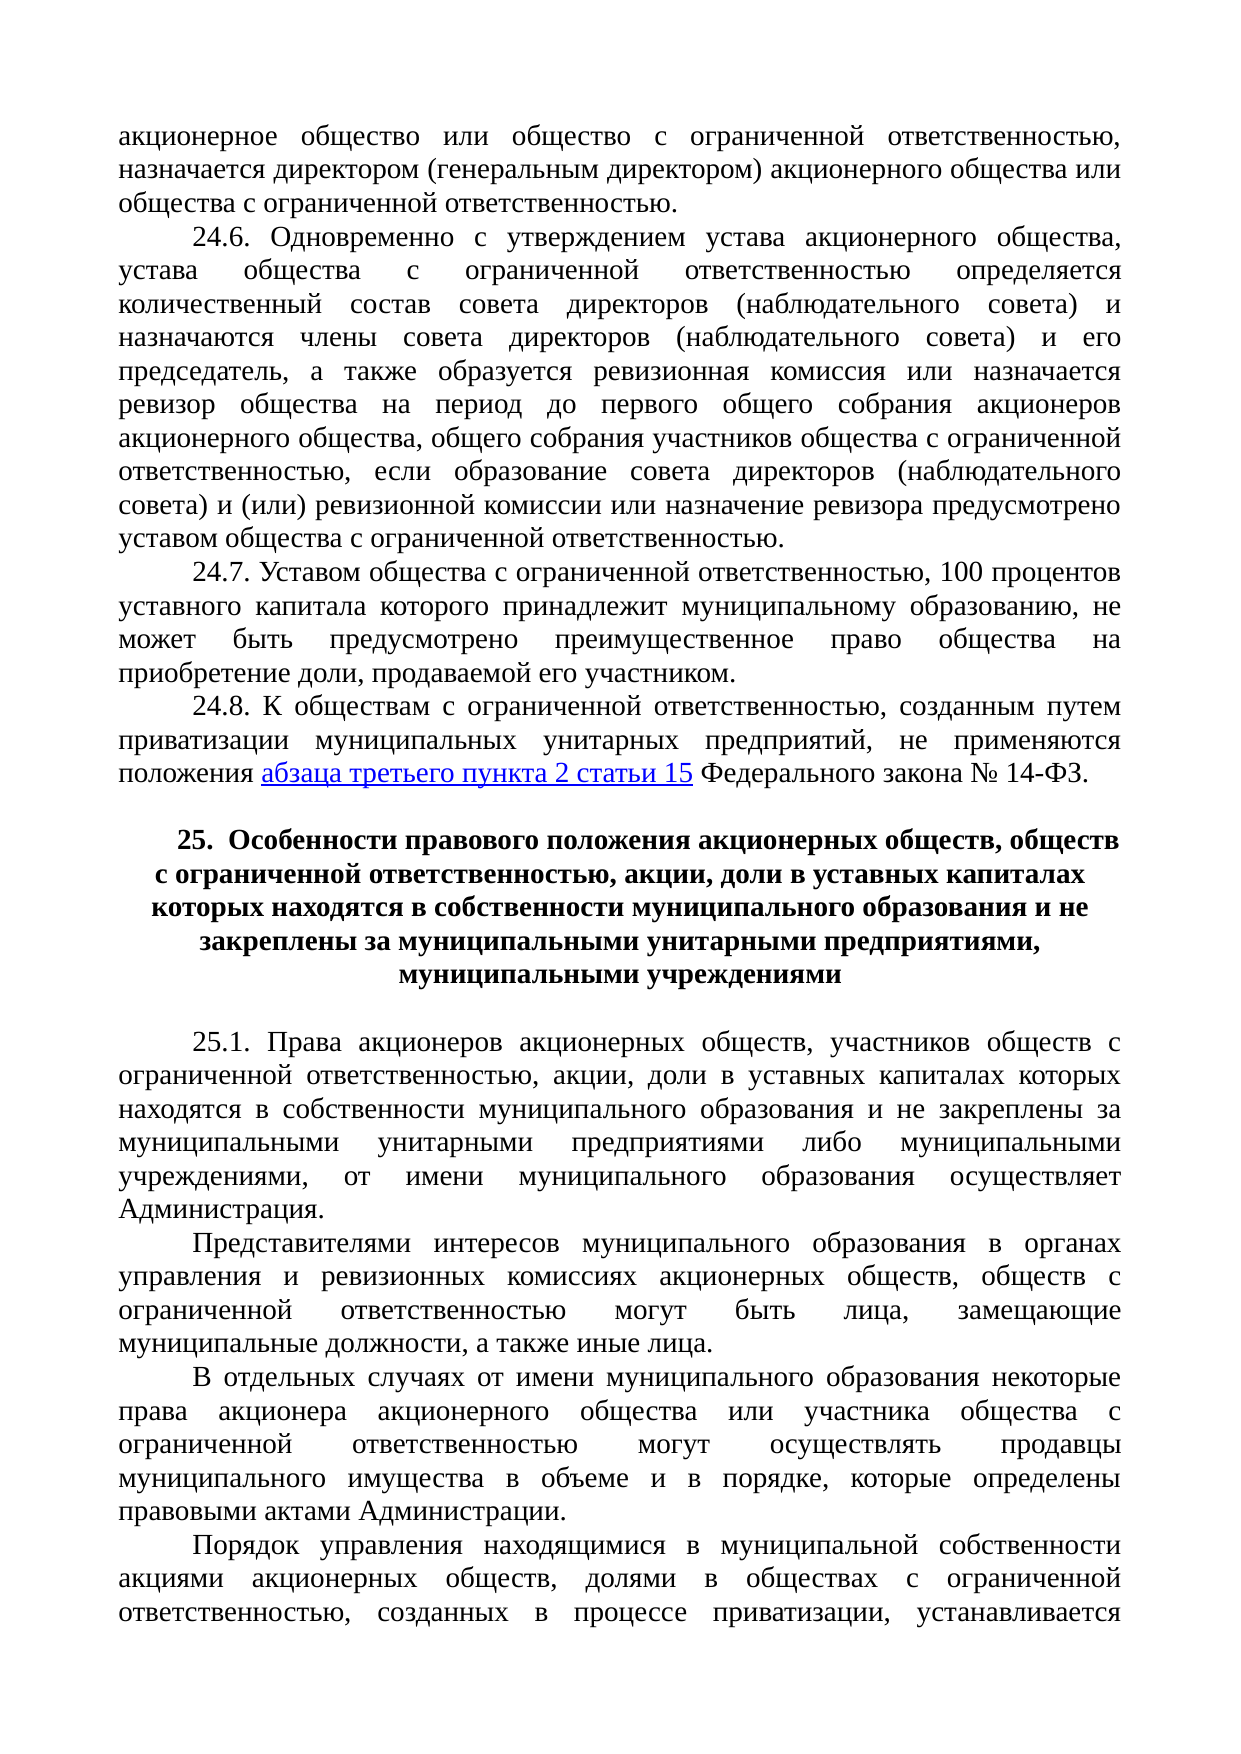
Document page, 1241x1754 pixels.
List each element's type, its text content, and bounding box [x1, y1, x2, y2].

text 24.6. Одновременно с утверждением устава акционерного общества, устава общества с ограниченной ответственностью определяется количественный состав совета директоров (наблюдательного совета) и назначаются члены совета директоров (наблюдательного совета) и его председатель, а также образуется ревизионная комиссия или назначается ревизор общества на период до первого общего собрания акционеров акционерного общества, общего собрания участников общества с ограниченной ответственностью, если образование совета директоров (наблюдательного совета) и (или) ревизионной комиссии или назначение ревизора предусмотрено уставом общества с ограниченной ответственностью. [118, 219, 1122, 554]
text 25.1. Права акционеров акционерных обществ, участников обществ с ограниченной ответственностью, акции, доли в уставных капиталах которых находятся в собственности муниципального образования и не закреплены за муниципальными унитарными предприятиями либо муниципальными учреждениями, от имени муниципального образования осуществляет Администрация. [118, 1024, 1122, 1225]
text 24.7. Уставом общества с ограниченной ответственностью, 100 процентов уставного капитала которого принадлежит муниципальному образованию, не может быть предусмотрено преимущественное право общества на приобретение доли, продаваемой его участником. [118, 554, 1122, 688]
text акционерное общество или общество с ограниченной ответственностью, назначается директором (генеральным директором) акционерного общества или общества с ограниченной ответственностью. [118, 118, 1122, 219]
text В отдельных случаях от имени муниципального образования некоторые права акционера акционерного общества или участника общества с ограниченной ответственностью могут осуществлять продавцы муниципального имущества в объеме и в порядке, которые определены правовыми актами Администрации. [118, 1359, 1122, 1527]
text 25. Особенности правового положения акционерных обществ, обществ с ограниченной ответственностью, акции, доли в уставных капиталах которых находятся в собственности муниципального образования и не закреплены за муниципальными унитарными предприятиями, муниципальными учреждениями [118, 822, 1122, 990]
text 24.8. К обществам с ограниченной ответственностью, созданным путем приватизации муниципальных унитарных предприятий, не применяются положения абзаца третьего пункта 2 статьи 15 Федерального закона № 14-ФЗ. [118, 688, 1122, 789]
text Представителями интересов муниципального образования в органах управления и ревизионных комиссиях акционерных обществ, обществ с ограниченной ответственностью могут быть лица, замещающие муниципальные должности, а также иные лица. [118, 1225, 1122, 1359]
text Порядок управления находящимися в муниципальной собственности акциями акционерных обществ, долями в обществах с ограниченной ответственностью, созданных в процессе приватизации, устанавливается [118, 1527, 1122, 1627]
